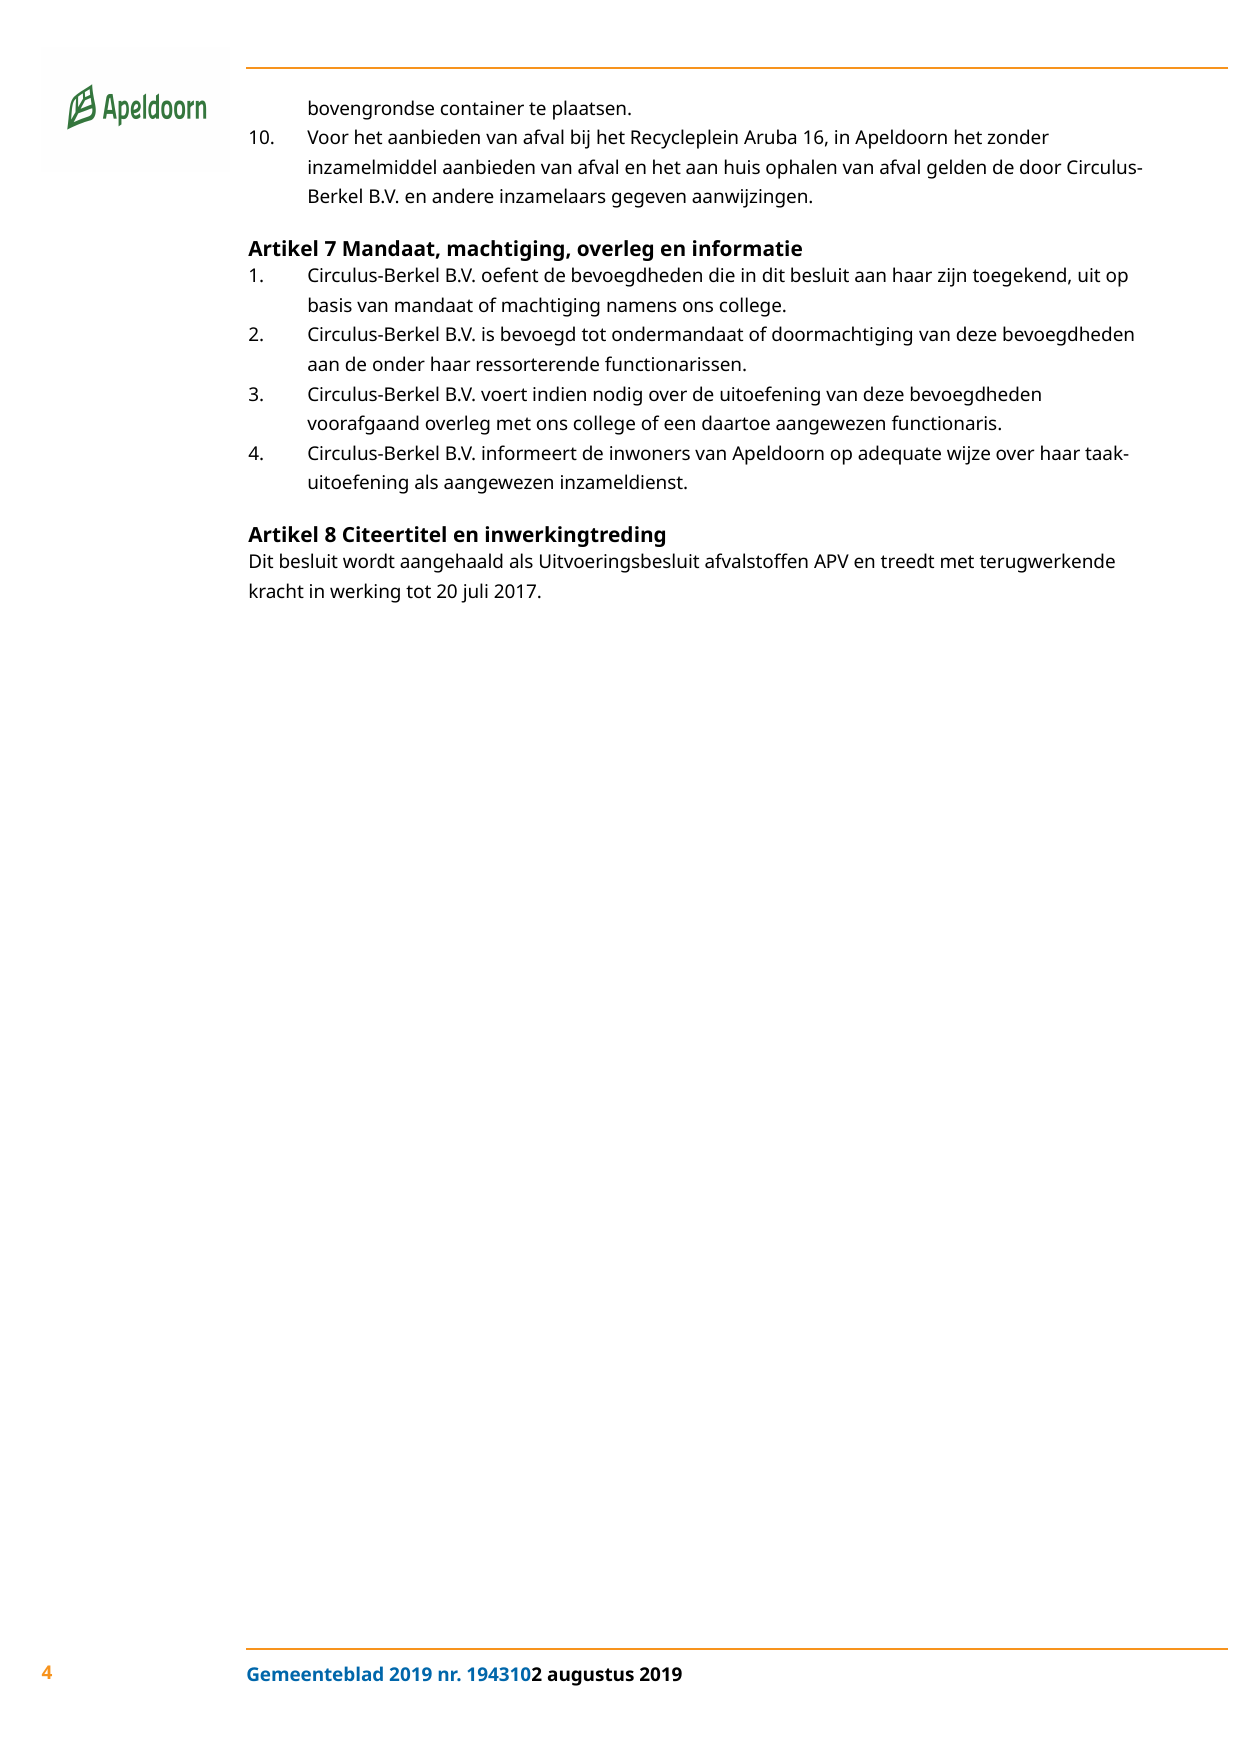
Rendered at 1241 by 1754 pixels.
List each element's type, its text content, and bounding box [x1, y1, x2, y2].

list Circulus-Berkel B.V. informeert de inwoners van Apeldoorn op adequate wijze over haar taak-uitoefening als aangewezen inzameldienst. [248, 440, 1152, 495]
picture [41, 47, 231, 172]
list Circulus-Berkel B.V. oefent de bevoegdheden die in dit besluit aan haar zijn toegekend, uit op basis van mandaat of machtiging namens ons college. [248, 262, 1152, 318]
text Artikel 7 Mandaat, machtiging, overleg en informatie [248, 234, 1152, 262]
list bovengrondse container te plaatsen. [248, 95, 1152, 121]
list Circulus-Berkel B.V. is bevoegd tot ondermandaat of doormachtiging van deze bevoegdheden aan de onder haar ressorterende functionarissen. [248, 322, 1152, 377]
text Artikel 8 Citeertitel en inwerkingtreding [248, 520, 1152, 548]
text Dit besluit wordt aangehaald als Uitvoeringsbesluit afvalstoffen APV en treedt met terugwerkende kracht in werking tot 20 juli 2017. [248, 548, 1152, 604]
list Voor het aanbieden van afval bij het Recycleplein Aruba 16, in Apeldoorn het zonder inzamelmiddel aanbieden van afval en het aan huis ophalen van afval gelden de door Circulus-Berkel B.V. en andere inzamelaars gegeven aanwijzingen. [248, 124, 1152, 209]
list Circulus-Berkel B.V. voert indien nodig over de uitoefening van deze bevoegdheden voorafgaand overleg met ons college of een daartoe aangewezen functionaris. [248, 381, 1152, 436]
